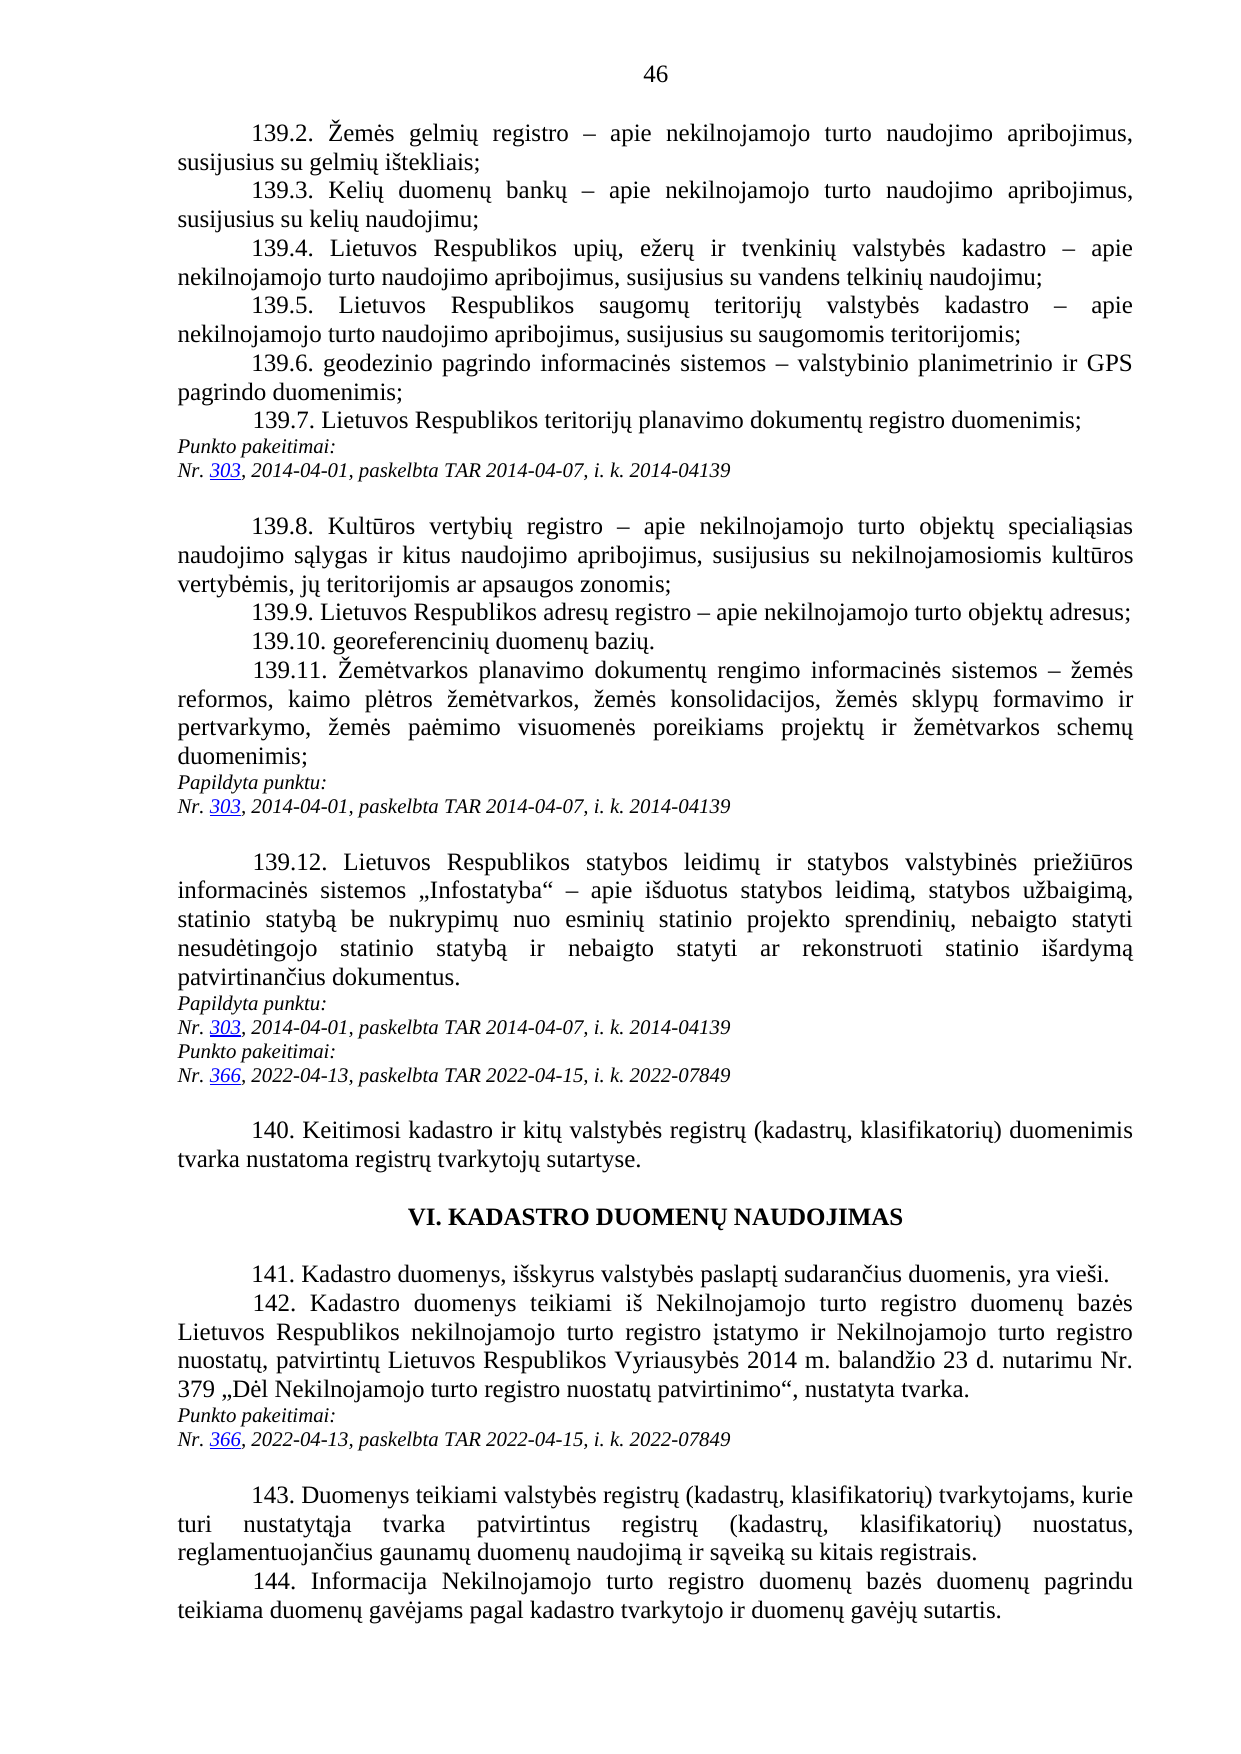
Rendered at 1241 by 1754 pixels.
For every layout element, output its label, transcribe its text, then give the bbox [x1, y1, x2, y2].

text 143. Duomenys teikiami valstybės registrų (kadastrų, klasifikatorių) tvarkytojams, kurie turi nustatytąja tvarka patvirtintus registrų (kadastrų, klasifikatorių) nuostatus, reglamentuojančius gaunamų duomenų naudojimą ir sąveiką su kitais registrais. [177, 1480, 1134, 1566]
text 140. Keitimosi kadastro ir kitų valstybės registrų (kadastrų, klasifikatorių) duomenimis tvarka nustatoma registrų tvarkytojų sutartyse. [177, 1116, 1134, 1173]
text Papildyta punktu: [177, 991, 1134, 1015]
text 139.3. Kelių duomenų bankų – apie nekilnojamojo turto naudojimo apribojimus, susijusius su kelių naudojimu; [177, 176, 1134, 233]
text Papildyta punktu: [177, 770, 1134, 794]
text 142. Kadastro duomenys teikiami iš Nekilnojamojo turto registro duomenų bazės Lietuvos Respublikos nekilnojamojo turto registro įstatymo ir Nekilnojamojo turto registro nuostatų, patvirtintų Lietuvos Respublikos Vyriausybės 2014 m. balandžio 23 d. nutarimu Nr. 379 „Dėl Nekilnojamojo turto registro nuostatų patvirtinimo“, nustatyta tvarka. [177, 1288, 1134, 1403]
text Punkto pakeitimai: [177, 1039, 1134, 1063]
text 141. Kadastro duomenys, išskyrus valstybės paslaptį sudarančius duomenis, yra vieši. [177, 1259, 1134, 1288]
text 139.6. geodezinio pagrindo informacinės sistemos – valstybinio planimetrinio ir GPS pagrindo duomenimis; [177, 348, 1134, 406]
text Nr. 366, 2022-04-13, paskelbta TAR 2022-04-15, i. k. 2022-07849 [177, 1427, 1134, 1451]
text 139.2. Žemės gelmių registro – apie nekilnojamojo turto naudojimo apribojimus, susijusius su gelmių ištekliais; [177, 118, 1134, 176]
subtitle VI. KADASTRO DUOMENŲ NAUDOJIMAS [177, 1202, 1134, 1231]
text Punkto pakeitimai: [177, 1403, 1134, 1427]
text 139.7. Lietuvos Respublikos teritorijų planavimo dokumentų registro duomenimis; [177, 406, 1134, 434]
text Nr. 303, 2014-04-01, paskelbta TAR 2014-04-07, i. k. 2014-04139 [177, 1015, 1134, 1039]
text Nr. 303, 2014-04-01, paskelbta TAR 2014-04-07, i. k. 2014-04139 [177, 794, 1134, 818]
text 139.12. Lietuvos Respublikos statybos leidimų ir statybos valstybinės priežiūros informacinės sistemos „Infostatyba“ – apie išduotus statybos leidimą, statybos užbaigimą, statinio statybą be nukrypimų nuo esminių statinio projekto sprendinių, nebaigto statyti nesudėtingojo statinio statybą ir nebaigto statyti ar rekonstruoti statinio išardymą patvirtinančius dokumentus. [177, 847, 1134, 991]
text 139.4. Lietuvos Respublikos upių, ežerų ir tvenkinių valstybės kadastro – apie nekilnojamojo turto naudojimo apribojimus, susijusius su vandens telkinių naudojimu; [177, 233, 1134, 291]
text Nr. 303, 2014-04-01, paskelbta TAR 2014-04-07, i. k. 2014-04139 [177, 458, 1134, 482]
text 139.8. Kultūros vertybių registro – apie nekilnojamojo turto objektų specialiąsias naudojimo sąlygas ir kitus naudojimo apribojimus, susijusius su nekilnojamosiomis kultūros vertybėmis, jų teritorijomis ar apsaugos zonomis; [177, 511, 1134, 597]
text 144. Informacija Nekilnojamojo turto registro duomenų bazės duomenų pagrindu teikiama duomenų gavėjams pagal kadastro tvarkytojo ir duomenų gavėjų sutartis. [177, 1566, 1134, 1624]
text Nr. 366, 2022-04-13, paskelbta TAR 2022-04-15, i. k. 2022-07849 [177, 1063, 1134, 1087]
text Punkto pakeitimai: [177, 434, 1134, 458]
text 139.10. georeferencinių duomenų bazių. [177, 626, 1134, 655]
text 139.5. Lietuvos Respublikos saugomų teritorijų valstybės kadastro – apie nekilnojamojo turto naudojimo apribojimus, susijusius su saugomomis teritorijomis; [177, 291, 1134, 348]
text 139.9. Lietuvos Respublikos adresų registro – apie nekilnojamojo turto objektų adresus; [177, 597, 1134, 626]
text 139.11. Žemėtvarkos planavimo dokumentų rengimo informacinės sistemos – žemės reformos, kaimo plėtros žemėtvarkos, žemės konsolidacijos, žemės sklypų formavimo ir pertvarkymo, žemės paėmimo visuomenės poreikiams projektų ir žemėtvarkos schemų duomenimis; [177, 655, 1134, 770]
